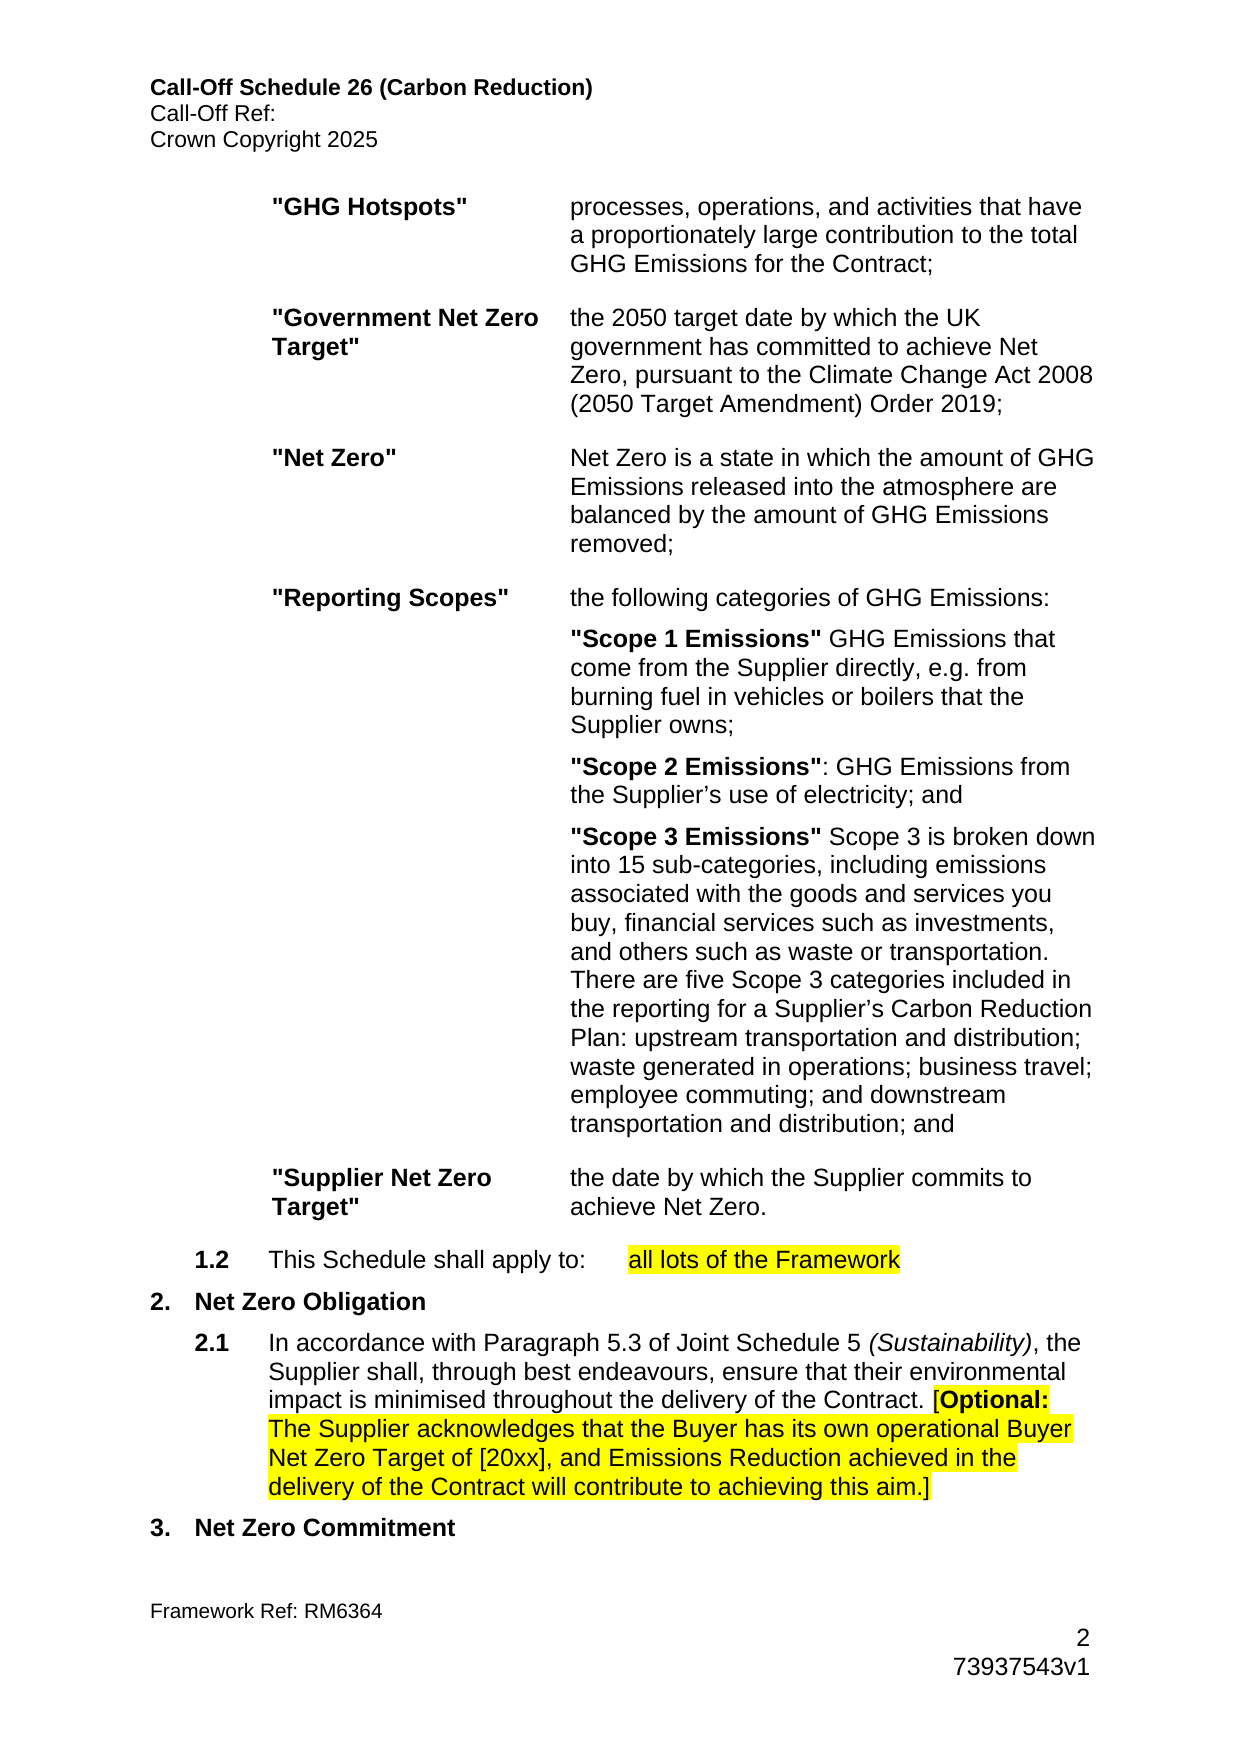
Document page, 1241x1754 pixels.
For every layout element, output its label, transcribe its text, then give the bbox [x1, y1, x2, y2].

table_cell the following categories of GHG Emissions: "Scope 1 Emissions" GHG Emissions that come from the Supplier directly, e.g. from burning fuel in vehicles or boilers that the Supplier owns; "Scope 2 Emissions": GHG Emissions from the Supplier’s use of electricity; and "Scope 3 Emissions" Scope 3 is broken down into 15 sub-categories, including emissions associated with the goods and services you buy, financial services such as investments, and others such as waste or transportation. There are five Scope 3 categories included in the reporting for a Supplier’s Carbon Reduction Plan: upstream transportation and distribution; waste generated in operations; business travel; employee commuting; and downstream transportation and distribution; and [552, 570, 1110, 1150]
table_cell the 2050 target date by which the UK government has committed to achieve Net Zero, pursuant to the Climate Change Act 2008 (2050 Target Amendment) Order 2019; [552, 290, 1110, 430]
table_cell Net Zero is a state in which the amount of GHG Emissions released into the atmosphere are balanced by the amount of GHG Emissions removed; [552, 430, 1110, 570]
table_cell "Reporting Scopes" [272, 570, 552, 1150]
list In accordance with Paragraph 5.3 of Joint Schedule 5 (Sustainability), the Supplier shall, through best endeavours, ensure that their environmental impact is minimised throughout the delivery of the Contract. [Optional: The Supplier acknowledges that the Buyer has its own operational Buyer Net Zero Target of [20xx], and Emissions Reduction achieved in the delivery of the Contract will contribute to achieving this aim.] [194, 1328, 1090, 1500]
list Net Zero Obligation [150, 1287, 1090, 1315]
table_cell "Supplier Net Zero Target" [272, 1150, 552, 1233]
table_cell the date by which the Supplier commits to achieve Net Zero. [552, 1150, 1110, 1233]
list Net Zero Commitment [150, 1513, 1090, 1542]
table_cell processes, operations, and activities that have a proportionately large contribution to the total GHG Emissions for the Contract; [552, 179, 1110, 290]
table_cell "Net Zero" [272, 430, 552, 570]
list This Schedule shall apply to: all lots of the Framework [194, 1245, 1090, 1274]
table_cell "GHG Hotspots" [272, 179, 552, 290]
table_cell "Government Net Zero Target" [272, 290, 552, 430]
